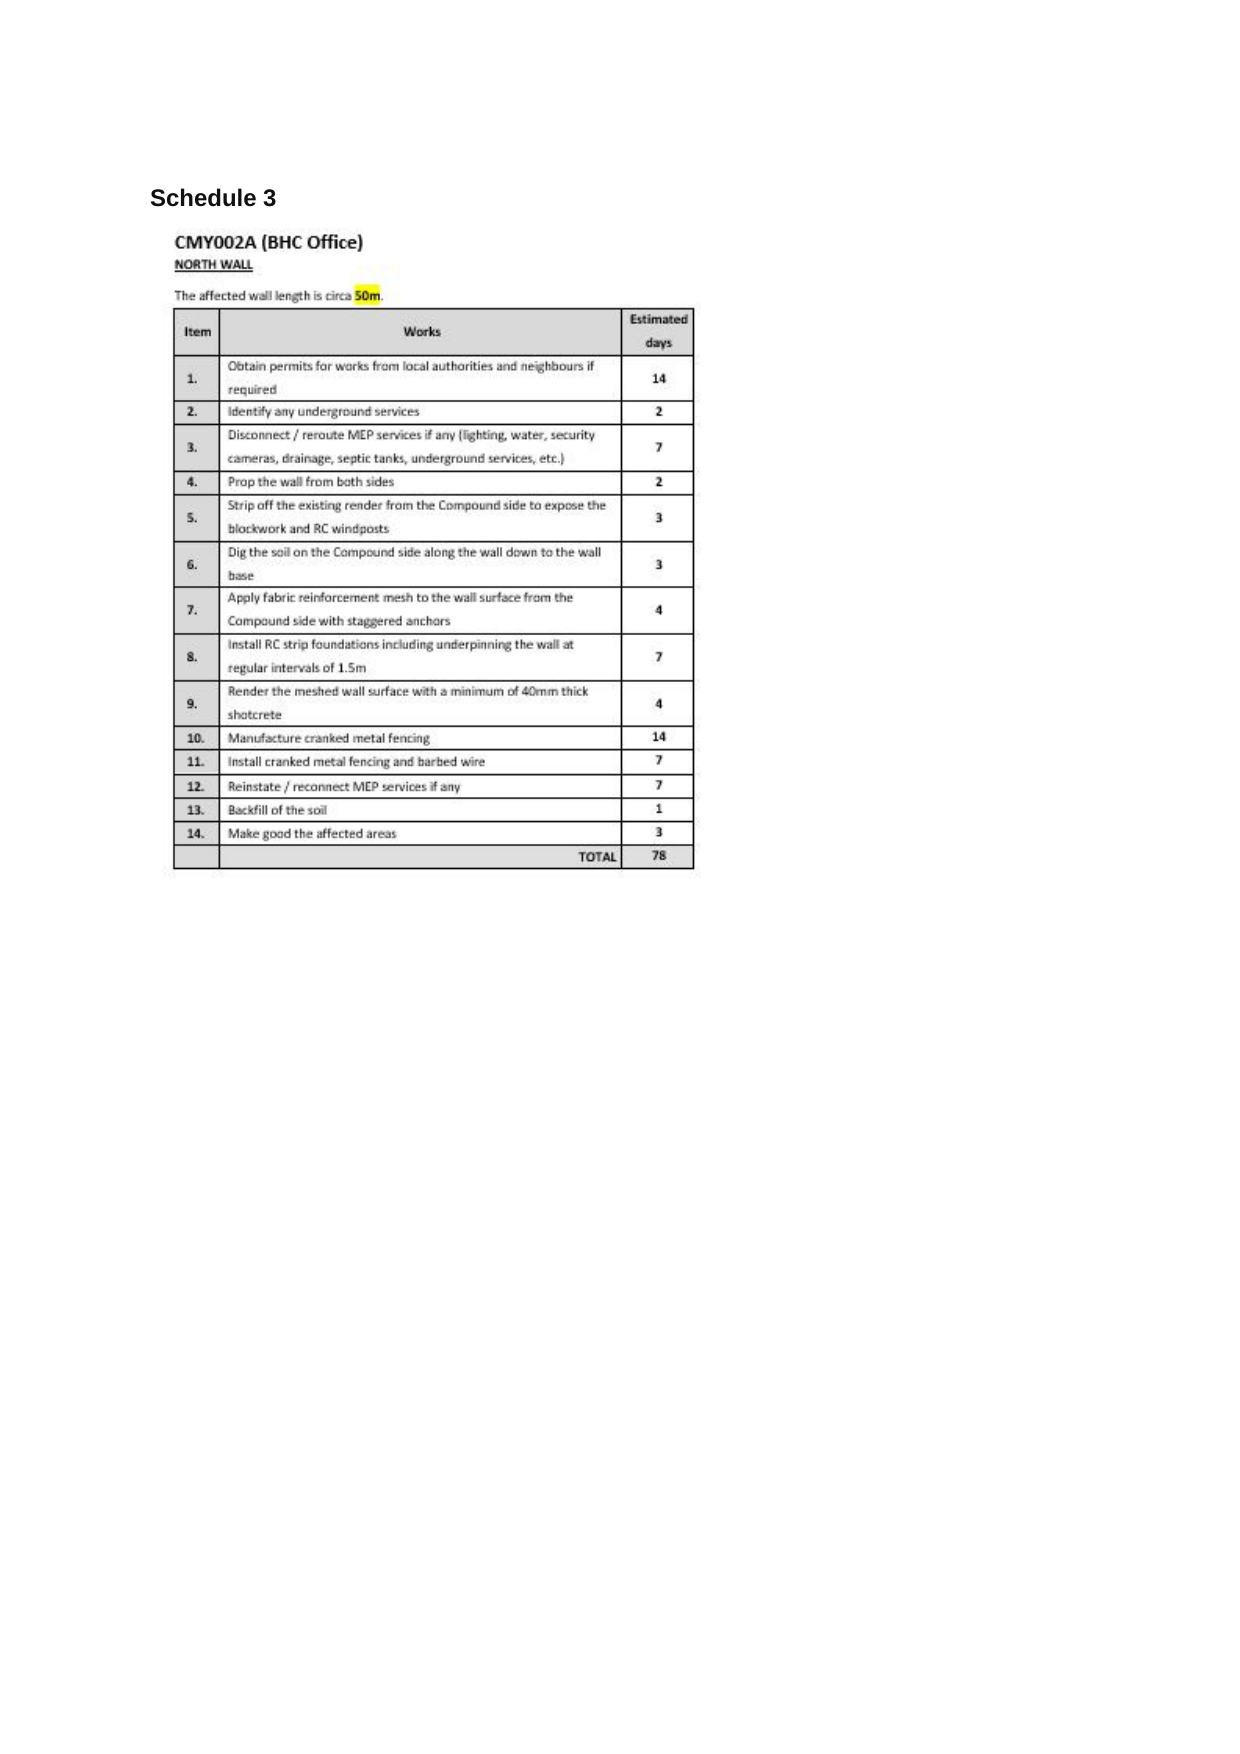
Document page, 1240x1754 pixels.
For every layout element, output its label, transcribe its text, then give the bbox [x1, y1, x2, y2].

text Schedule 3 [150, 184, 1089, 211]
